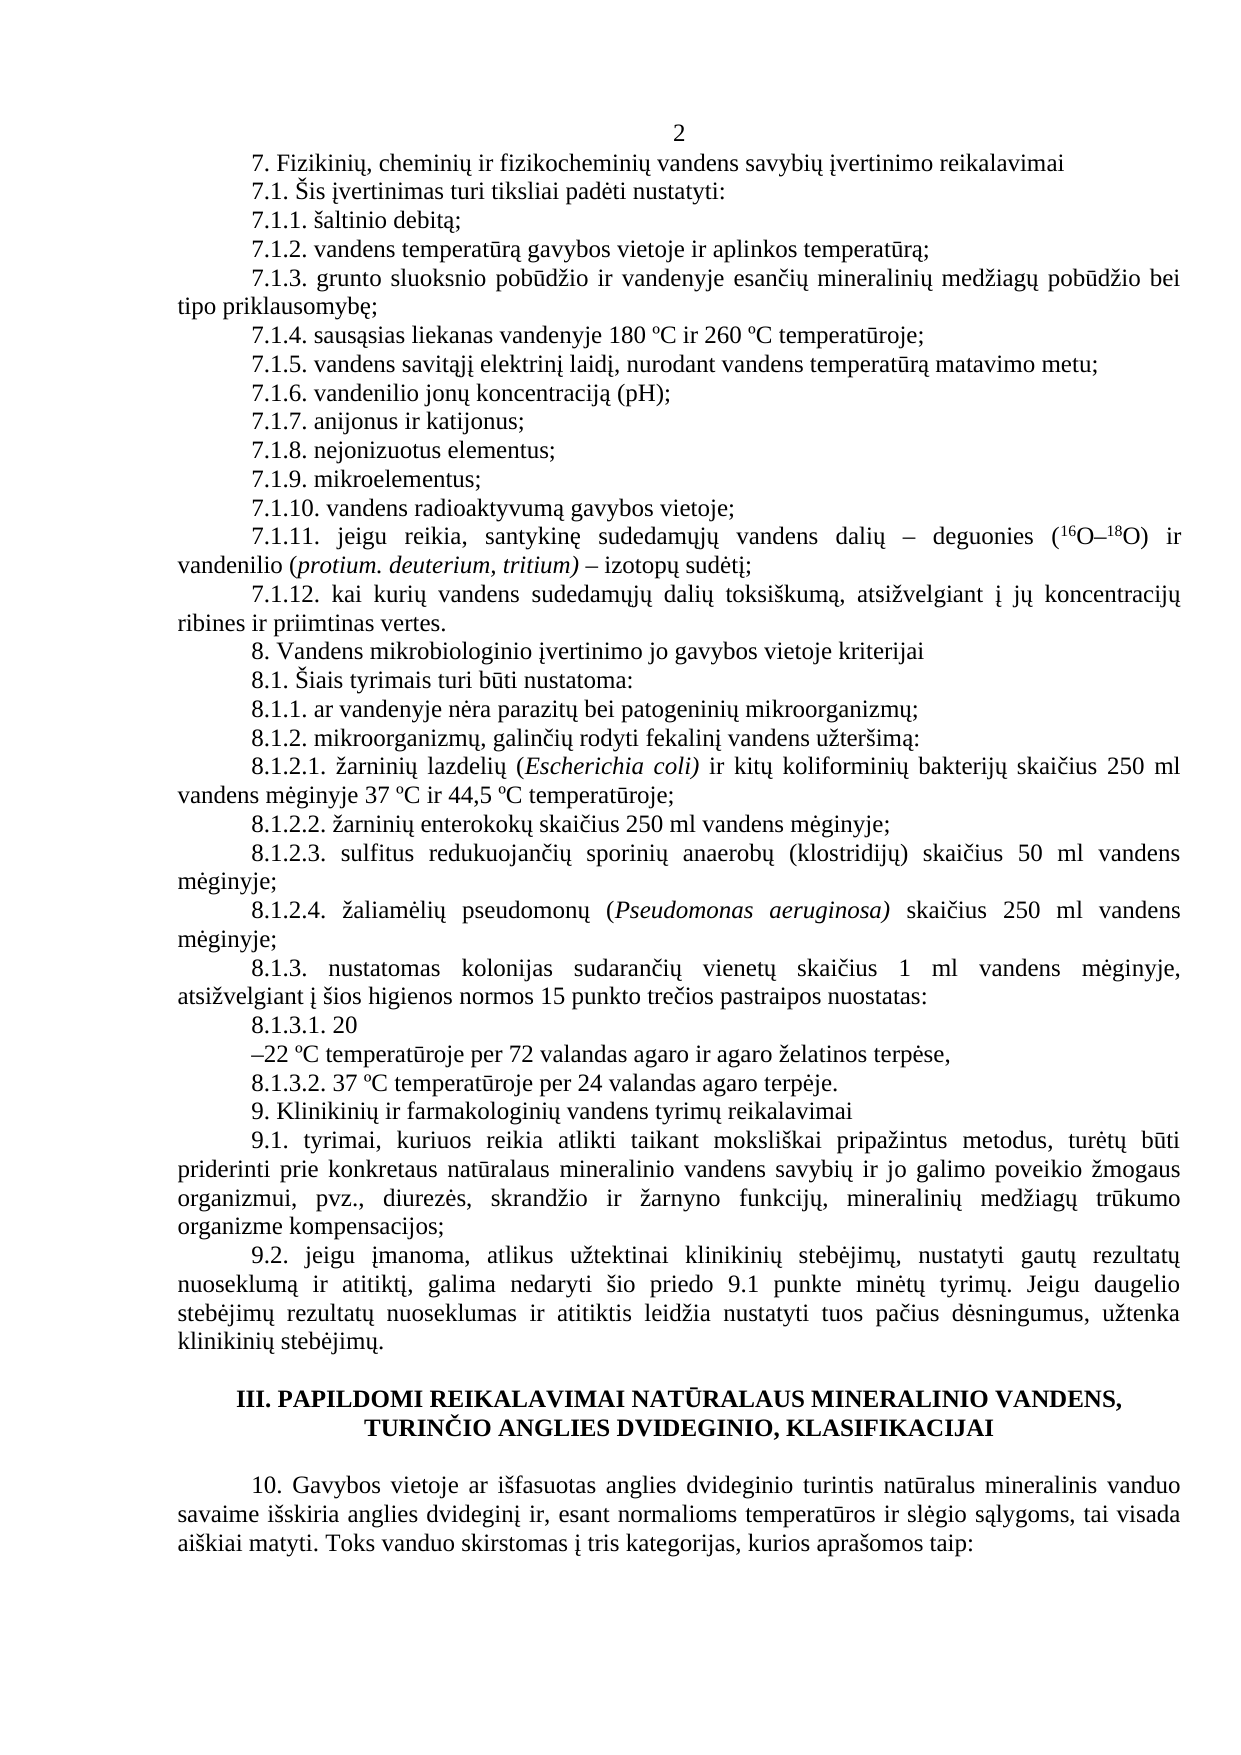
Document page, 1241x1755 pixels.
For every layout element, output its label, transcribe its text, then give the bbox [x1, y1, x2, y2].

text 7.1.3. grunto sluoksnio pobūdžio ir vandenyje esančių mineralinių medžiagų pobūdžio bei tipo priklausomybę; [177, 263, 1181, 320]
text 7.1.5. vandens savitąjį elektrinį laidį, nurodant vandens temperatūrą matavimo metu; [177, 349, 1181, 378]
text 7. Fizikinių, cheminių ir fizikocheminių vandens savybių įvertinimo reikalavimai [177, 148, 1181, 176]
text 7.1.6. vandenilio jonų koncentraciją (pH); [177, 378, 1181, 406]
text 7.1.1. šaltinio debitą; [177, 205, 1181, 234]
text 8.1.2. mikroorganizmų, galinčių rodyti fekalinį vandens užteršimą: [177, 723, 1181, 751]
text 7.1.8. nejonizuotus elementus; [177, 435, 1181, 464]
text 9.1. tyrimai, kuriuos reikia atlikti taikant moksliškai pripažintus metodus, turėtų būti priderinti prie konkretaus natūralaus mineralinio vandens savybių ir jo galimo poveikio žmogaus organizmui, pvz., diurezės, skrandžio ir žarnyno funkcijų, mineralinių medžiagų trūkumo organizme kompensacijos; [177, 1125, 1181, 1240]
text III. PAPILDOMI REIKALAVIMAI NATŪRALAUS MINERALINIO VANDENS, TURINČIO ANGLIES DVIDEGINIO, KLASIFIKACIJAI [177, 1384, 1181, 1441]
text 8.1. Šiais tyrimais turi būti nustatoma: [177, 665, 1181, 694]
text 8. Vandens mikrobiologinio įvertinimo jo gavybos vietoje kriterijai [177, 636, 1181, 665]
text 8.1.2.2. žarninių enterokokų skaičius 250 ml vandens mėginyje; [177, 809, 1181, 838]
text 10. Gavybos vietoje ar išfasuotas anglies dvideginio turintis natūralus mineralinis vanduo savaime išskiria anglies dvideginį ir, esant normalioms temperatūros ir slėgio sąlygoms, tai visada aiškiai matyti. Toks vanduo skirstomas į tris kategorijas, kurios aprašomos taip: [177, 1470, 1181, 1556]
text –22 ºC temperatūroje per 72 valandas agaro ir agaro želatinos terpėse, [177, 1039, 1181, 1068]
text 8.1.2.4. žaliamėlių pseudomonų (Pseudomonas aeruginosa) skaičius 250 ml vandens mėginyje; [177, 895, 1181, 953]
text 8.1.3.1. 20 [177, 1010, 1181, 1039]
text 7.1.2. vandens temperatūrą gavybos vietoje ir aplinkos temperatūrą; [177, 234, 1181, 263]
text 7.1.7. anijonus ir katijonus; [177, 406, 1181, 435]
text 8.1.3.2. 37 ºC temperatūroje per 24 valandas agaro terpėje. [177, 1068, 1181, 1096]
text 7.1.4. sausąsias liekanas vandenyje 180 ºC ir 260 ºC temperatūroje; [177, 320, 1181, 349]
text 7.1.10. vandens radioaktyvumą gavybos vietoje; [177, 493, 1181, 521]
text 8.1.3. nustatomas kolonijas sudarančių vienetų skaičius 1 ml vandens mėginyje, atsižvelgiant į šios higienos normos 15 punkto trečios pastraipos nuostatas: [177, 953, 1181, 1010]
text 8.1.2.1. žarninių lazdelių (Escherichia coli) ir kitų koliforminių bakterijų skaičius 250 ml vandens mėginyje 37 ºC ir 44,5 ºC temperatūroje; [177, 751, 1181, 809]
text 7.1. Šis įvertinimas turi tiksliai padėti nustatyti: [177, 176, 1181, 205]
text 9.2. jeigu įmanoma, atlikus užtektinai klinikinių stebėjimų, nustatyti gautų rezultatų nuoseklumą ir atitiktį, galima nedaryti šio priedo 9.1 punkte minėtų tyrimų. Jeigu daugelio stebėjimų rezultatų nuoseklumas ir atitiktis leidžia nustatyti tuos pačius dėsningumus, užtenka klinikinių stebėjimų. [177, 1240, 1181, 1355]
text 8.1.1. ar vandenyje nėra parazitų bei patogeninių mikroorganizmų; [177, 694, 1181, 723]
text 7.1.9. mikroelementus; [177, 464, 1181, 493]
text 7.1.12. kai kurių vandens sudedamųjų dalių toksiškumą, atsižvelgiant į jų koncentracijų ribines ir priimtinas vertes. [177, 579, 1181, 636]
text 9. Klinikinių ir farmakologinių vandens tyrimų reikalavimai [177, 1096, 1181, 1125]
text 7.1.11. jeigu reikia, santykinę sudedamųjų vandens dalių – deguonies (16O–18O) ir vandenilio (protium. deuterium, tritium) – izotopų sudėtį; [177, 521, 1181, 579]
text 8.1.2.3. sulfitus redukuojančių sporinių anaerobų (klostridijų) skaičius 50 ml vandens mėginyje; [177, 838, 1181, 895]
